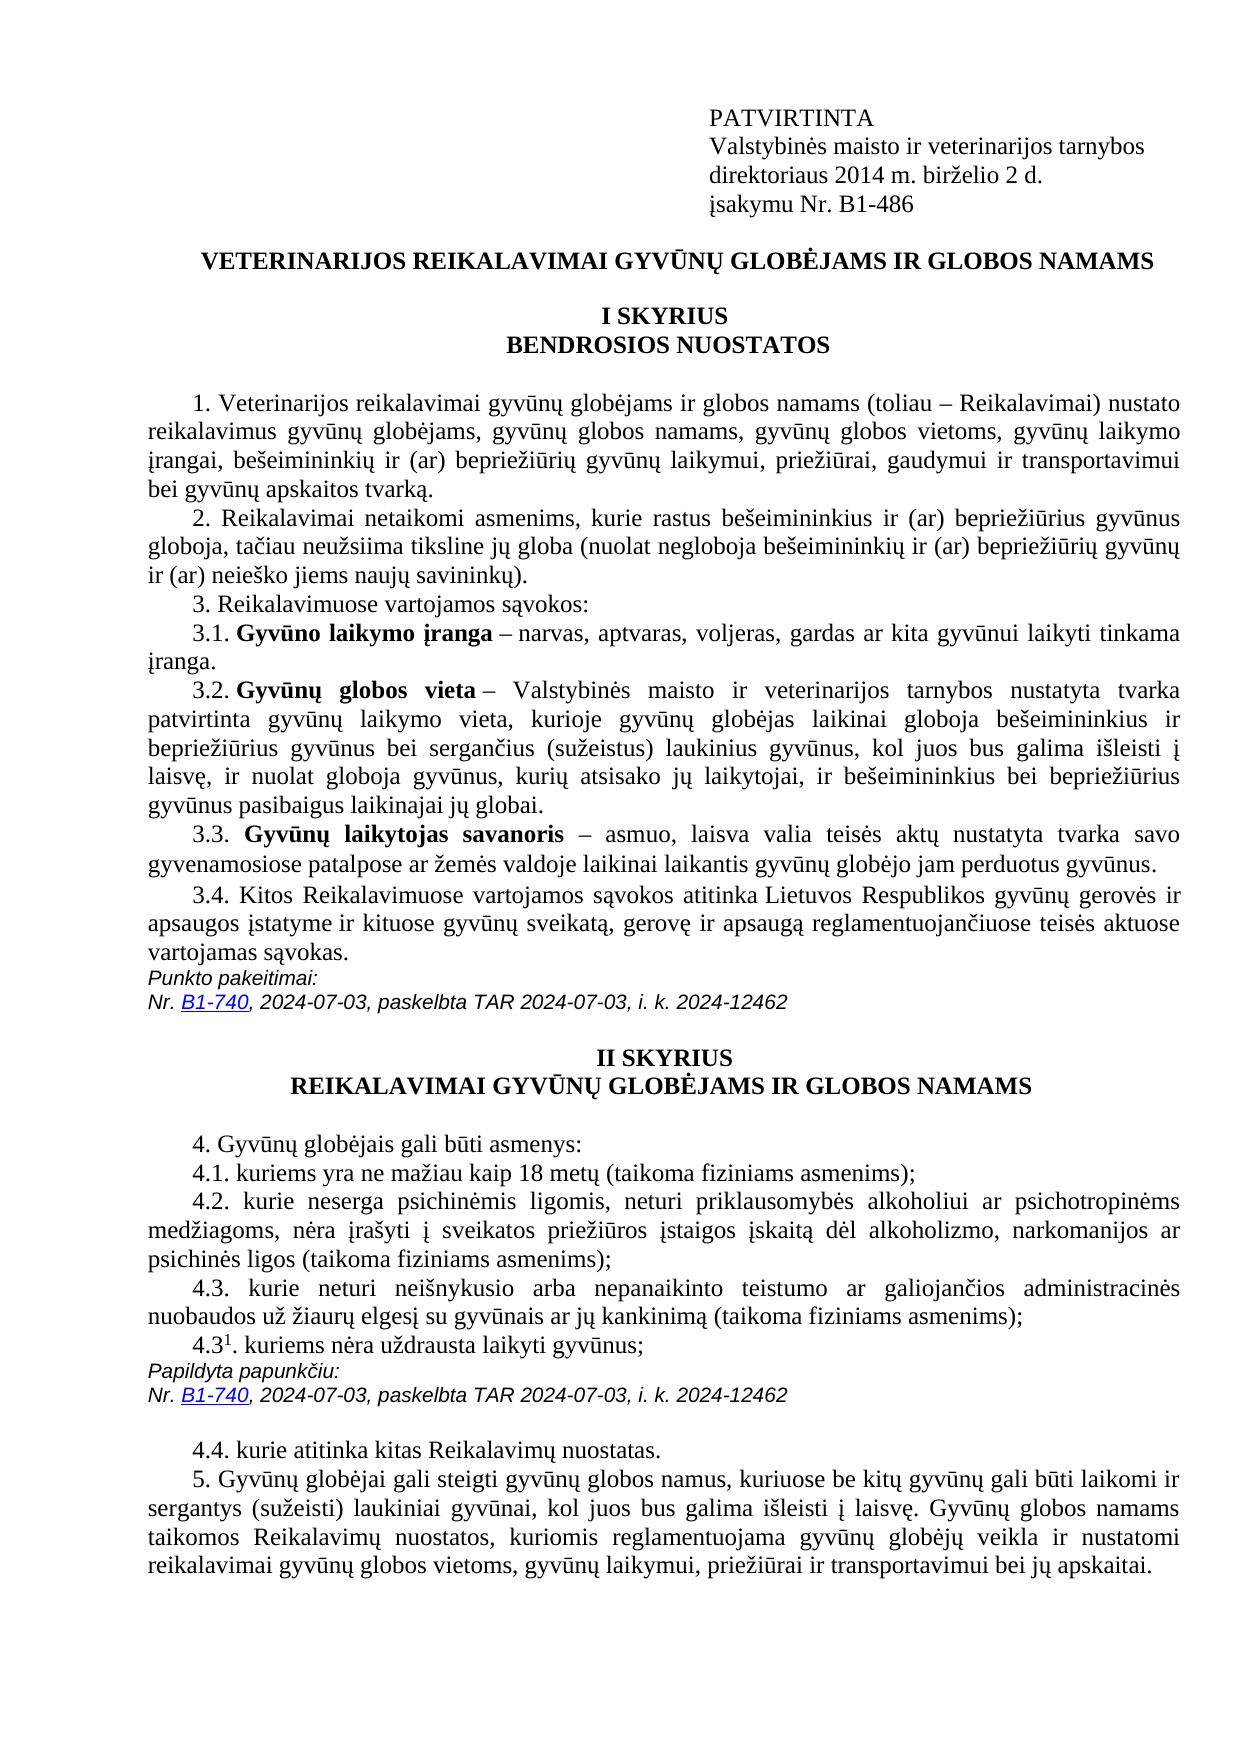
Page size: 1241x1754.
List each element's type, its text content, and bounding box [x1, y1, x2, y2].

text Papildyta papunkčiu: [148, 1359, 1181, 1383]
text 5. Gyvūnų globėjai gali steigti gyvūnų globos namus, kuriuose be kitų gyvūnų gali būti laikomi ir sergantys (sužeisti) laukiniai gyvūnai, kol juos bus galima išleisti į laisvę. Gyvūnų globos namams taikomos Reikalavimų nuostatos, kuriomis reglamentuojama gyvūnų globėjų veikla ir nustatomi reikalavimai gyvūnų globos vietoms, gyvūnų laikymui, priežiūrai ir transportavimui bei jų apskaitai. [148, 1464, 1181, 1579]
text 3.4. Kitos Reikalavimuose vartojamos sąvokos atitinka Lietuvos Respublikos gyvūnų gerovės ir apsaugos įstatyme ir kituose gyvūnų sveikatą, gerovę ir apsaugą reglamentuojančiuose teisės aktuose vartojamas sąvokas. [148, 880, 1181, 966]
text 1. Veterinarijos reikalavimai gyvūnų globėjams ir globos namams (toliau – Reikalavimai) nustato reikalavimus gyvūnų globėjams, gyvūnų globos namams, gyvūnų globos vietoms, gyvūnų laikymo įrangai, bešeimininkių ir (ar) bepriežiūrių gyvūnų laikymui, priežiūrai, gaudymui ir transportavimui bei gyvūnų apskaitos tvarką. [148, 388, 1181, 503]
text BENDROSIOS NUOSTATOS [148, 330, 1181, 359]
text Valstybinės maisto ir veterinarijos tarnybos direktoriaus 2014 m. birželio 2 d. [709, 131, 1181, 189]
text 4.2. kurie neserga psichinėmis ligomis, neturi priklausomybės alkoholiui ar psichotropinėms medžiagoms, nėra įrašyti į sveikatos priežiūros įstaigos įskaitą dėl alkoholizmo, narkomanijos ar psichinės ligos (taikoma fiziniams asmenims); [148, 1186, 1181, 1273]
text Nr. B1-740, 2024-07-03, paskelbta TAR 2024-07-03, i. k. 2024-12462 [148, 990, 1181, 1014]
text 4.1. kuriems yra ne mažiau kaip 18 metų (taikoma fiziniams asmenims); [148, 1158, 1181, 1186]
text II SKYRIUS [148, 1043, 1181, 1071]
text įsakymu Nr. B1-486 [709, 189, 1181, 218]
text 3.3. Gyvūnų laikytojas savanoris – asmuo, laisva valia teisės aktų nustatyta tvarka savo gyvenamosiose patalpose ar žemės valdoje laikinai laikantis gyvūnų globėjo jam perduotus gyvūnus. [148, 819, 1181, 878]
text REIKALAVIMAI GYVŪNŲ GLOBĖJAMS IR GLOBOS NAMAMS [148, 1071, 1181, 1100]
text Veterinarijos reikalavimai gyvūnų globėjams ir globos namams [148, 246, 1181, 275]
text Punkto pakeitimai: [148, 966, 1181, 990]
text 3. Reikalavimuose vartojamos sąvokos: [148, 589, 1181, 618]
text 4.4. kurie atitinka kitas Reikalavimų nuostatas. [148, 1436, 1181, 1464]
text 4.31. kuriems nėra uždrausta laikyti gyvūnus; [148, 1330, 1181, 1359]
text I SKYRIUS [148, 301, 1181, 330]
text 2. Reikalavimai netaikomi asmenims, kurie rastus bešeimininkius ir (ar) bepriežiūrius gyvūnus globoja, tačiau neužsiima tiksline jų globa (nuolat negloboja bešeimininkių ir (ar) bepriežiūrių gyvūnų ir (ar) neieško jiems naujų savininkų). [148, 503, 1181, 589]
text PATVIRTINTA [709, 103, 1181, 131]
text 3.2. Gyvūnų globos vieta – Valstybinės maisto ir veterinarijos tarnybos nustatyta tvarka patvirtinta gyvūnų laikymo vieta, kurioje gyvūnų globėjas laikinai globoja bešeimininkius ir bepriežiūrius gyvūnus bei sergančius (sužeistus) laukinius gyvūnus, kol juos bus galima išleisti į laisvę, ir nuolat globoja gyvūnus, kurių atsisako jų laikytojai, ir bešeimininkius bei bepriežiūrius gyvūnus pasibaigus laikinajai jų globai. [148, 675, 1181, 819]
text 4.3. kurie neturi neišnykusio arba nepanaikinto teistumo ar galiojančios administracinės nuobaudos už žiaurų elgesį su gyvūnais ar jų kankinimą (taikoma fiziniams asmenims); [148, 1273, 1181, 1330]
text Nr. B1-740, 2024-07-03, paskelbta TAR 2024-07-03, i. k. 2024-12462 [148, 1383, 1181, 1407]
text 3.1. Gyvūno laikymo įranga – narvas, aptvaras, voljeras, gardas ar kita gyvūnui laikyti tinkama įranga. [148, 618, 1181, 675]
text 4. Gyvūnų globėjais gali būti asmenys: [148, 1129, 1181, 1158]
